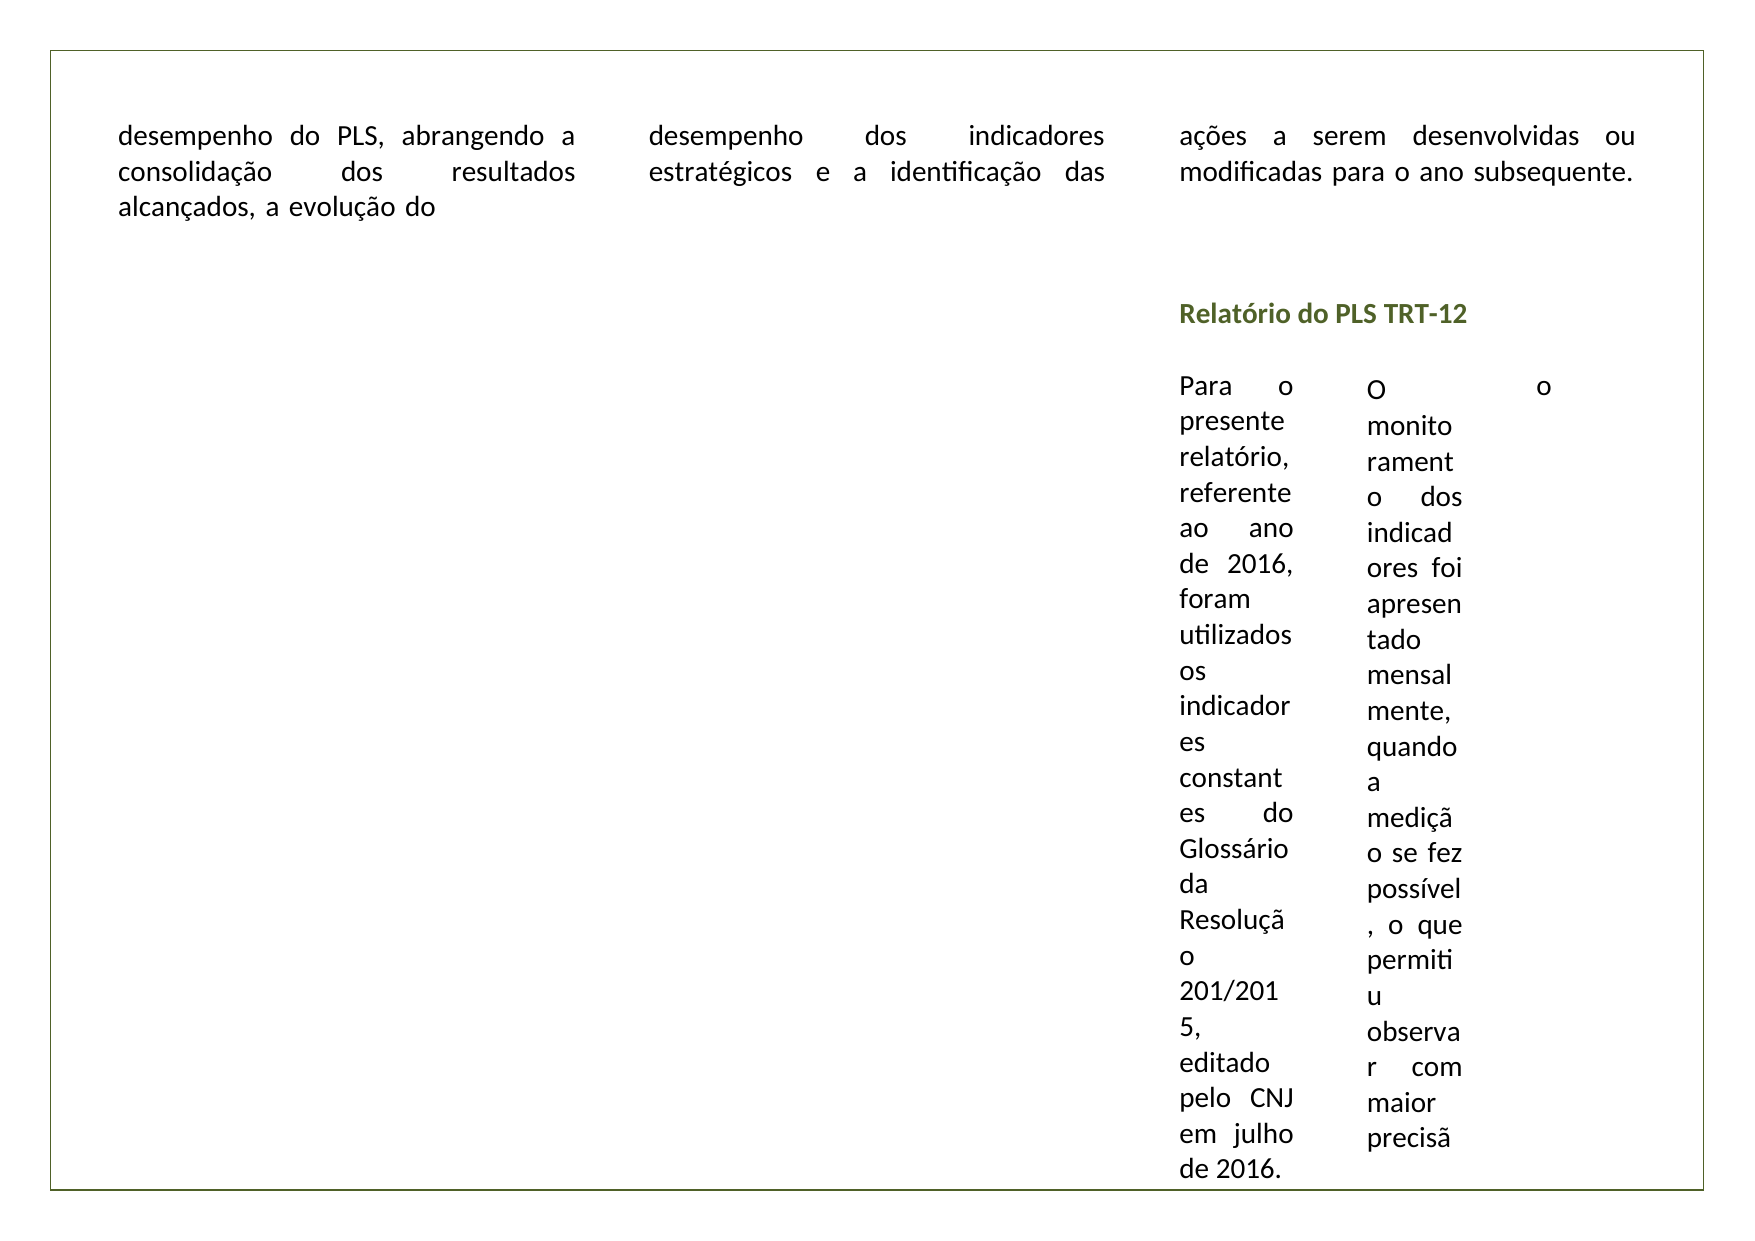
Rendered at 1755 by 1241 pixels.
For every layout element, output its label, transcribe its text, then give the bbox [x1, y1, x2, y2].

text Relatório do PLS TRT-12 [1179, 295, 1660, 331]
text O monitoramento dos indicadores foi apresentado mensalmente, quando a medição se fez possível, o que permitiu observar com maior precisã [1367, 371, 1462, 1155]
text desempenho do PLS, abrangendo a consolidação dos resultados alcançados, a evolução do [118, 117, 575, 224]
text o [1536, 367, 1656, 402]
text Para o presente relatório, referente ao ano de 2016, foram utilizados os indicadores constantes do Glossário da Resolução 201/2015, editado pelo CNJ em julho de 2016. [1179, 367, 1293, 1186]
text ações a serem desenvolvidas ou modificadas para o ano subsequente. [1179, 117, 1636, 188]
text desempenho dos indicadores estratégicos e a identificação das [648, 117, 1106, 188]
